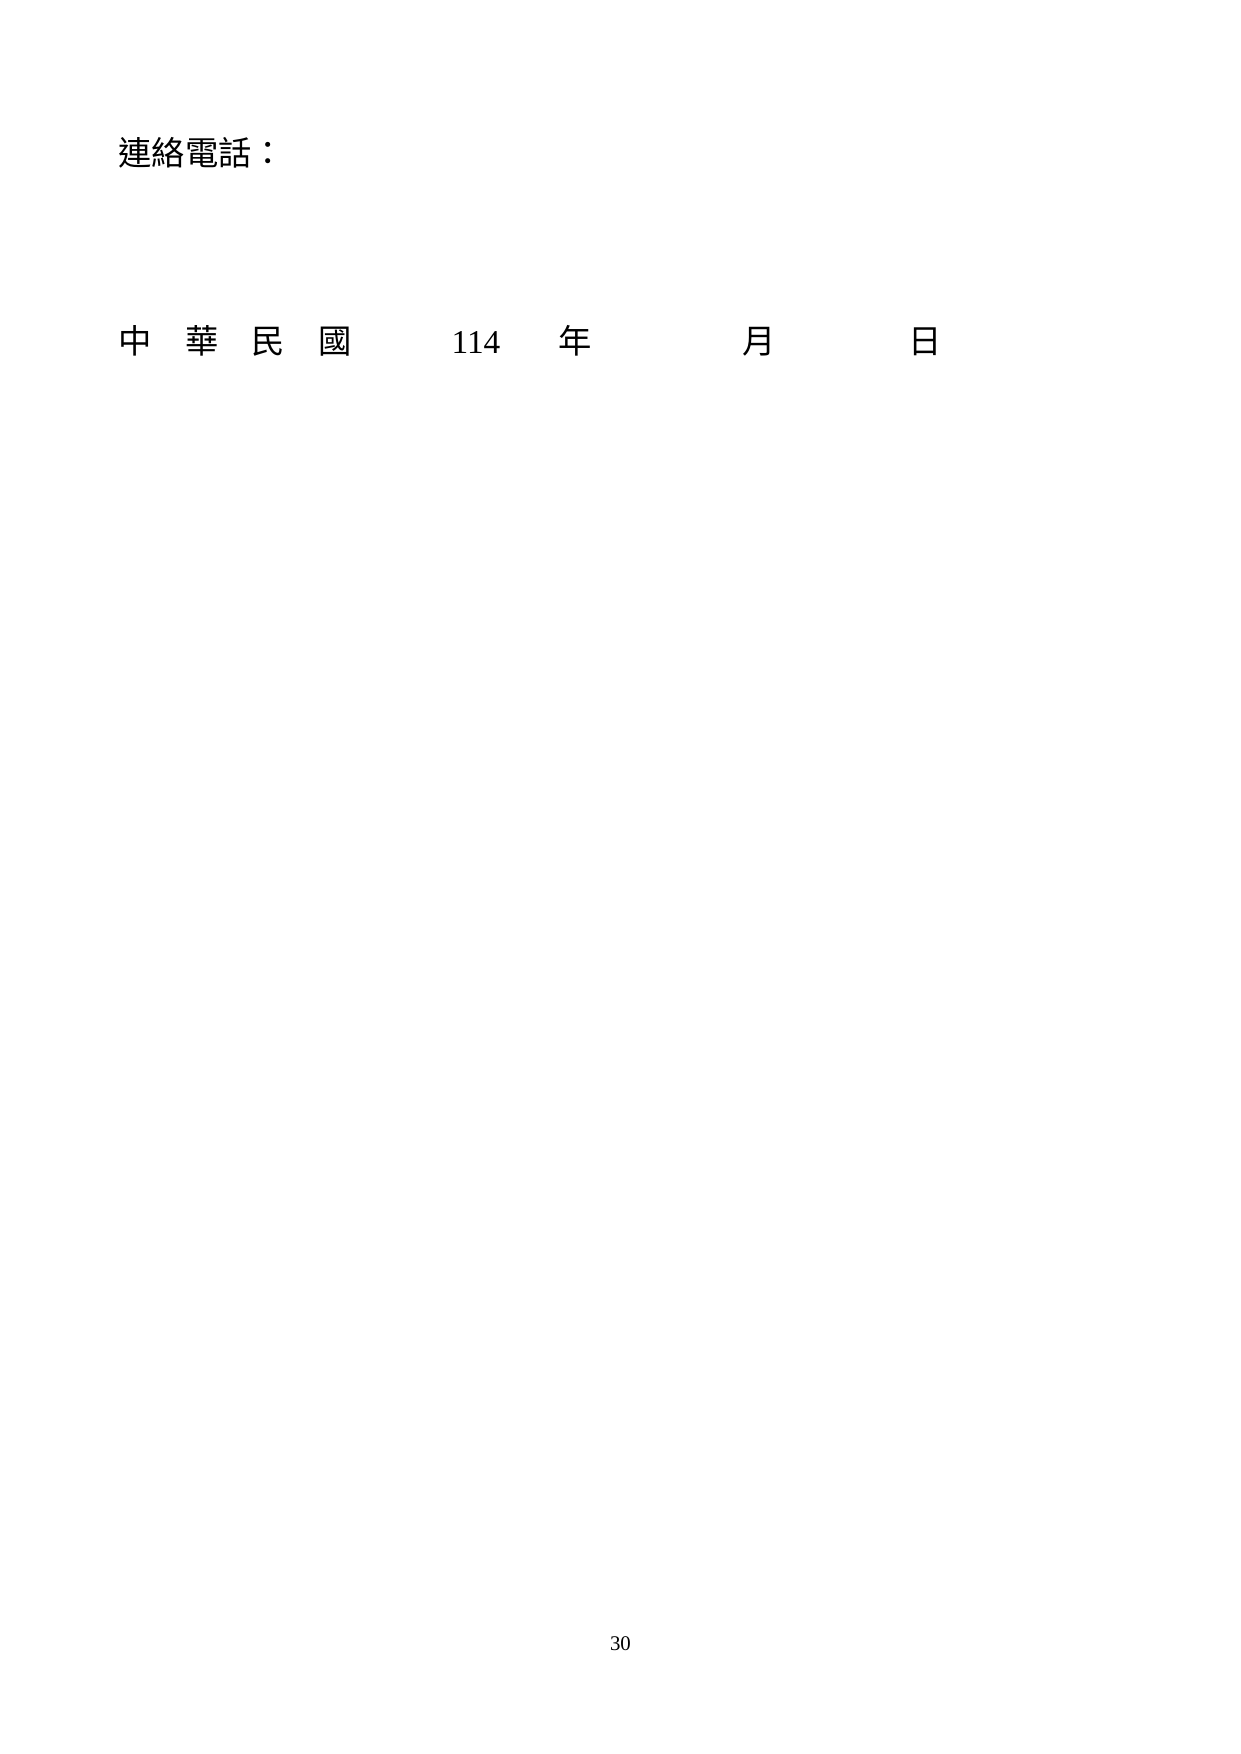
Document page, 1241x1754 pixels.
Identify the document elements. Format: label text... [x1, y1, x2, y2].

text 連絡電話： [118, 110, 1122, 172]
text 中 華 民 國 114 年 月 日 [118, 297, 1122, 359]
